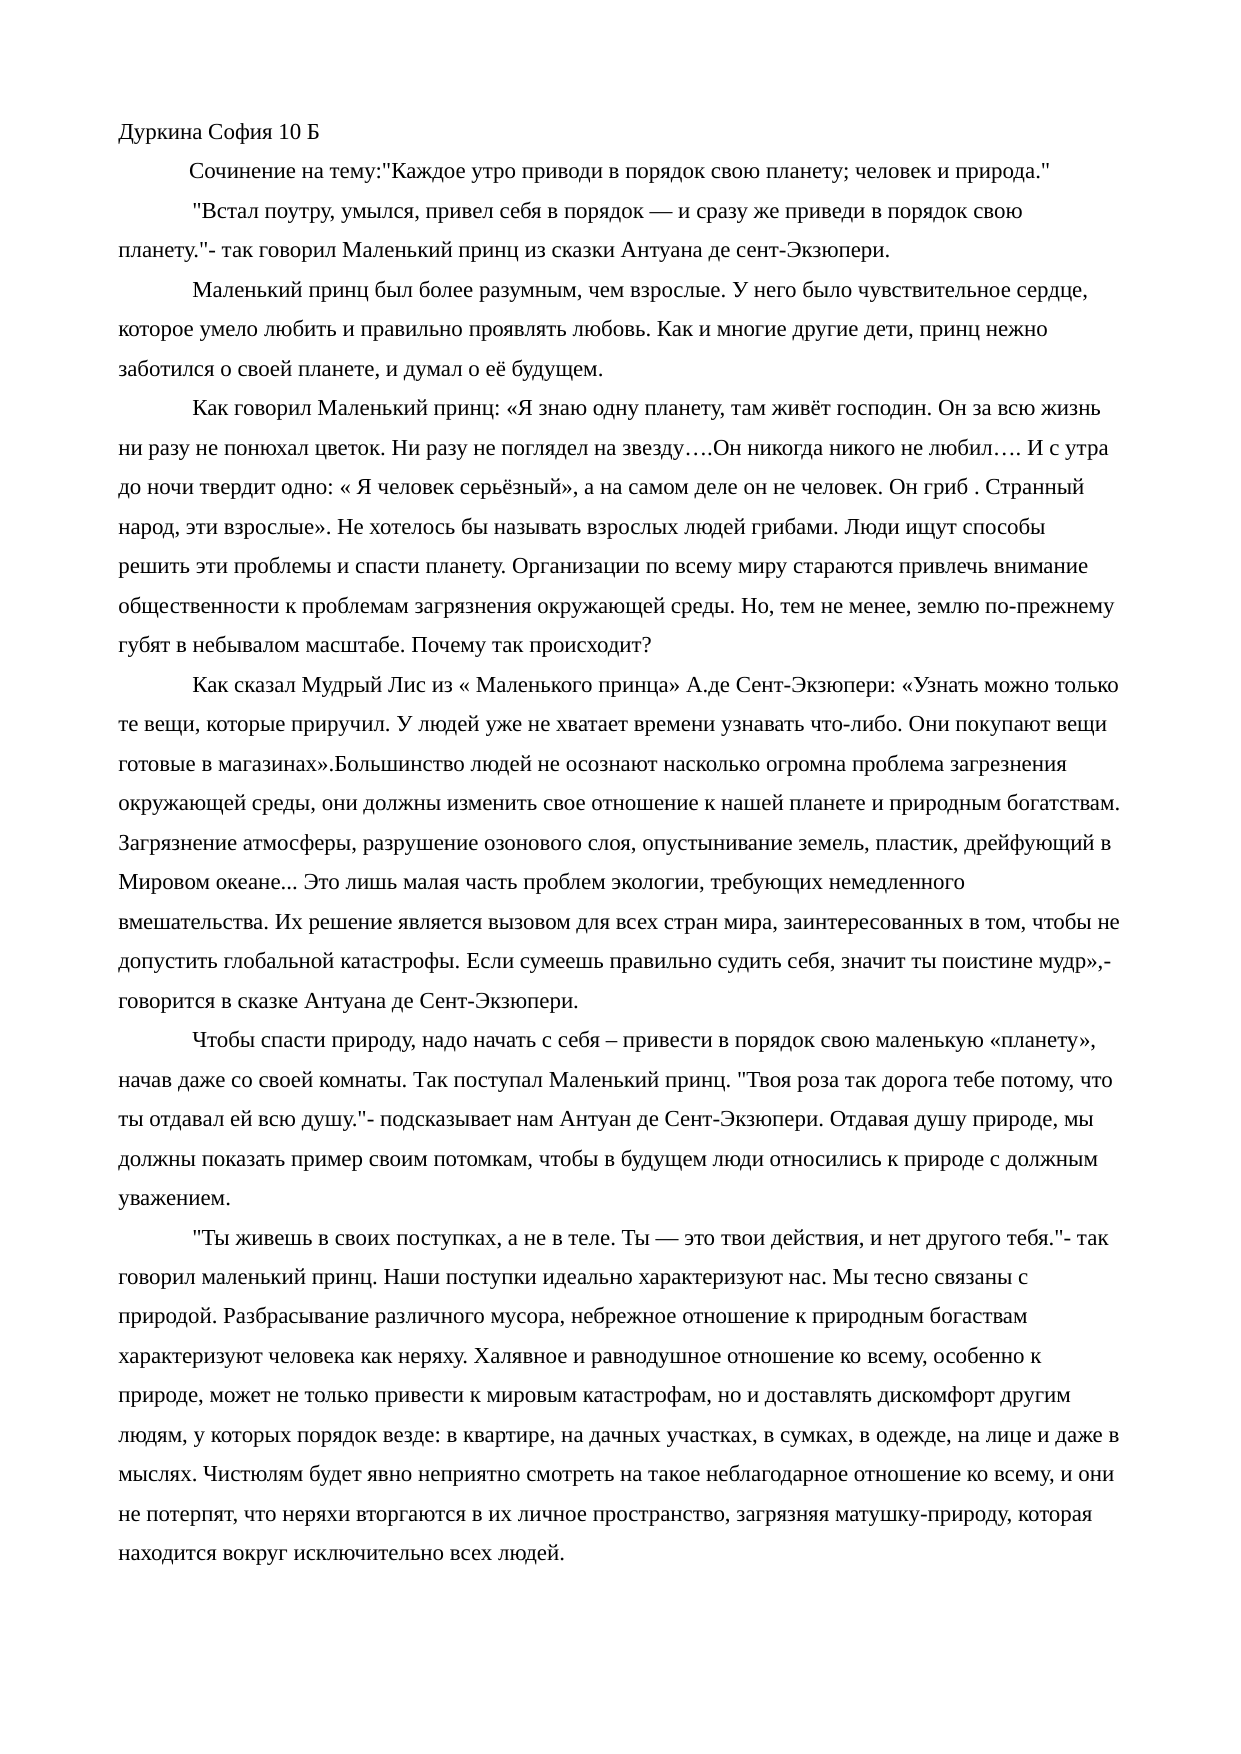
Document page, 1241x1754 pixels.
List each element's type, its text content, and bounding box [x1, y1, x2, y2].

subtitle Сочинение на тему:"Каждое утро приводи в порядок свою планету; человек и природа." [118, 158, 1122, 184]
subtitle "Встал поутру, умылся, привел себя в порядок — и сразу же приведи в порядок свою планету."- так говорил Маленький принц из сказки Антуана де сент-Экзюпери. [118, 197, 1122, 263]
subtitle Дуркина София 10 Б [118, 118, 1122, 144]
text "Ты живешь в своих поступках, а не в теле. Ты — это твои действия, и нет другого тебя."- так говорил маленький принц. Наши поступки идеально характеризуют нас. Мы тесно связаны с природой. Разбрасывание различного мусора, небрежное отношение к природным богаствам характеризуют человека как неряху. Халявное и равнодушное отношение ко всему, особенно к природе, может не только привести к мировым катастрофам, но и доставлять дискомфорт другим людям, у которых порядок везде: в квартире, на дачных участках, в сумках, в одежде, на лице и даже в мыслях. Чистюлям будет явно неприятно смотреть на такое неблагодарное отношение ко всему, и они не потерпят, что неряхи вторгаются в их личное пространство, загрязняя матушку-природу, которая находится вокруг исключительно всех людей. [118, 1223, 1122, 1566]
text Чтобы спасти природу, надо начать с себя – привести в порядок свою маленькую «планету», начав даже со своей комнаты. Так поступал Маленький принц. "Твоя роза так дорога тебе потому, что ты отдавал ей всю душу."- подсказывает нам Антуан де Сент-Экзюпери. Отдавая душу природе, мы должны показать пример своим потомкам, чтобы в будущем люди относились к природе с должным уважением. [118, 1026, 1122, 1210]
text Маленький принц был более разумным, чем взрослые. У него было чувствительное сердце, которое умело любить и правильно проявлять любовь. Как и многие другие дети, принц нежно заботился о своей планете, и думал о её будущем. [118, 276, 1122, 381]
text Как сказал Мудрый Лис из « Маленького принца» А.де Сент-Экзюпери: «Узнать можно только те вещи, которые приручил. У людей уже не хватает времени узнавать что-либо. Они покупают вещи готовые в магазинах».Большинство людей не осознают насколько огромна проблема загрезнения окружающей среды, они должны изменить свое отношение к нашей планете и природным богатствам. Загрязнение атмосферы, разрушение озонового слоя, опустынивание земель, пластик, дрейфующий в Мировом океане... Это лишь малая часть проблем экологии, требующих немедленного вмешательства. Их решение является вызовом для всех стран мира, заинтересованных в том, чтобы не допустить глобальной катастрофы. Если сумеешь правильно судить себя, значит ты поистине мудр»,- говорится в сказке Антуана де Сент-Экзюпери. [118, 671, 1122, 1013]
text Как говорил Маленький принц: «Я знаю одну планету, там живёт господин. Он за всю жизнь ни разу не понюхал цветок. Ни разу не поглядел на звезду….Он никогда никого не любил…. И с утра до ночи твердит одно: « Я человек серьёзный», а на самом деле он не человек. Он гриб . Странный народ, эти взрослые». Не хотелось бы называть взрослых людей грибами. Люди ищут способы решить эти проблемы и спасти планету. Организации по всему миру стараются привлечь внимание общественности к проблемам загрязнения окружающей среды. Но, тем не менее, землю по-прежнему губят в небывалом масштабе. Почему так происходит? [118, 394, 1122, 658]
